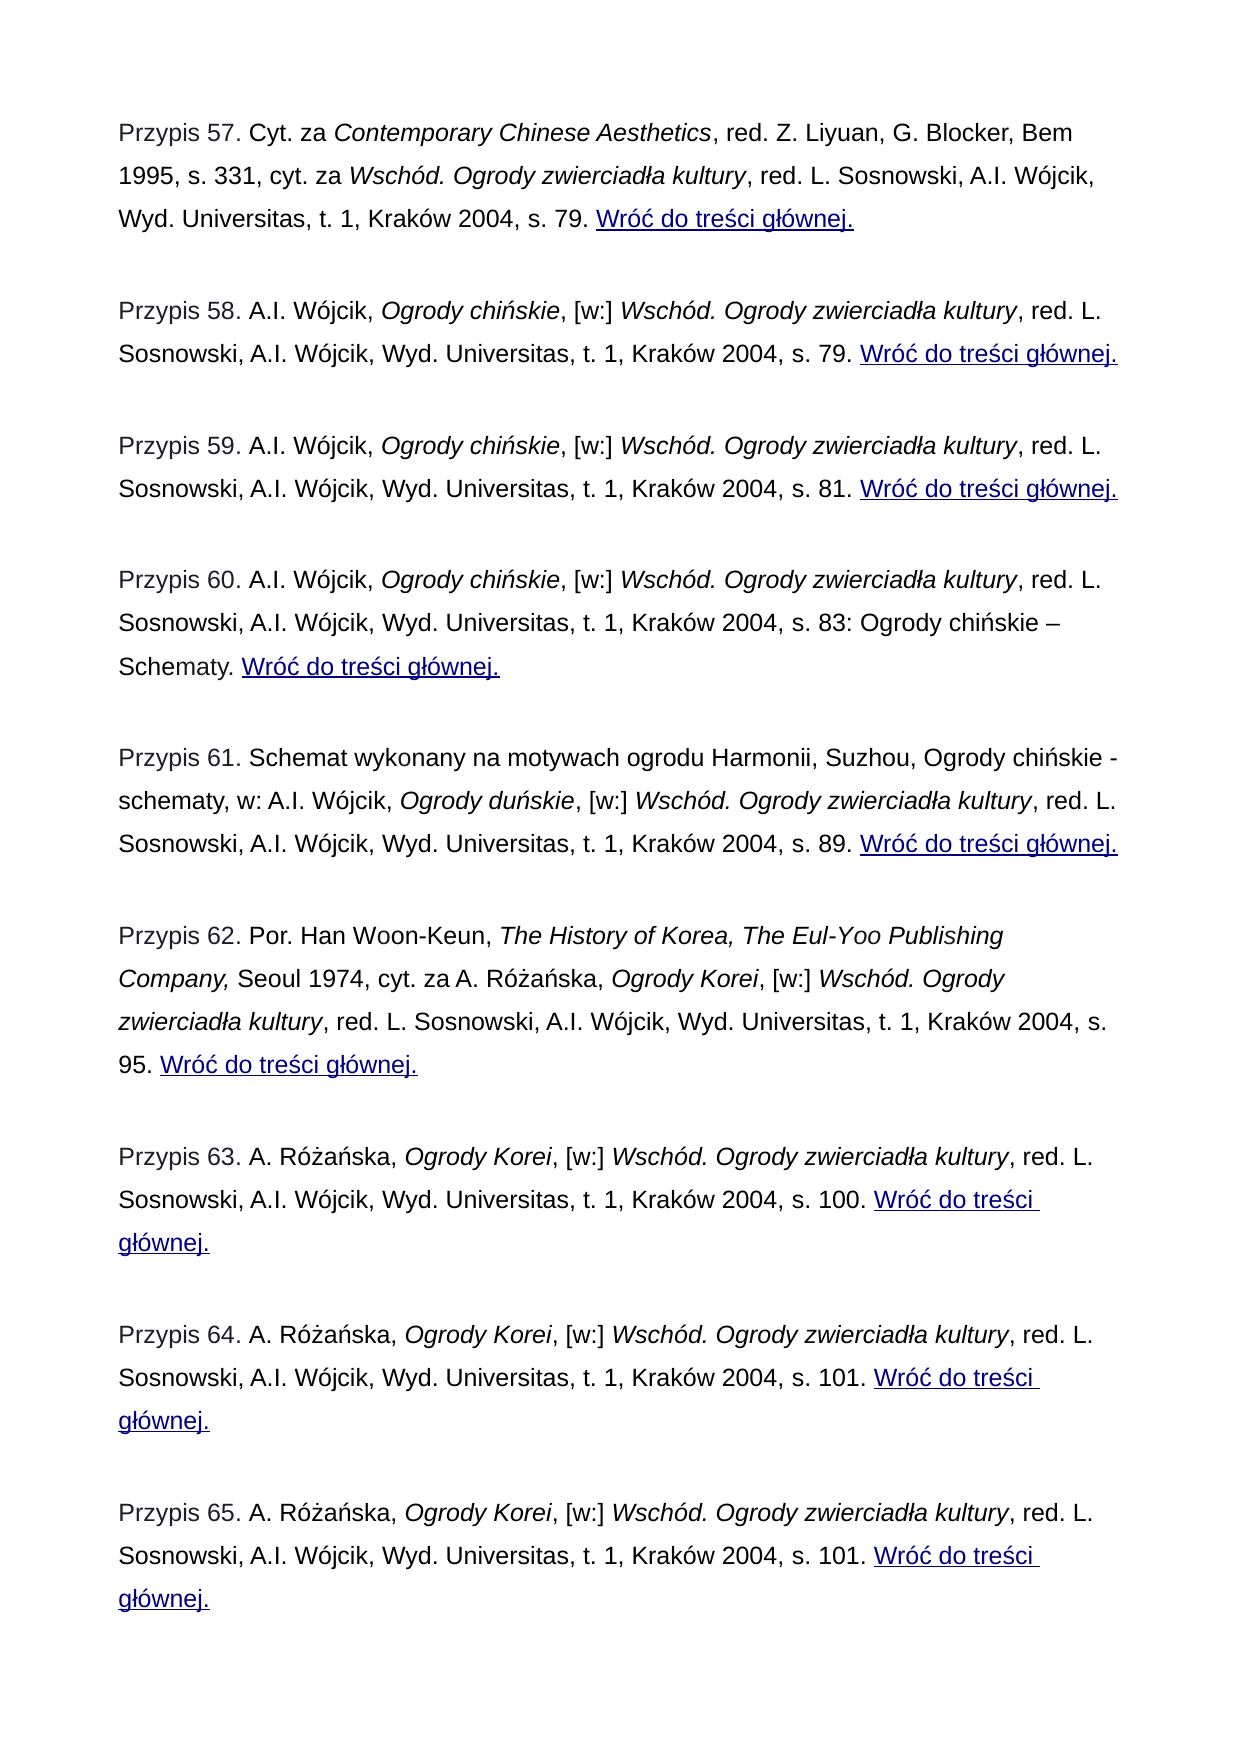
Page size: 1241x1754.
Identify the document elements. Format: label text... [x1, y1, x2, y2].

text Przypis 64. A. Różańska, Ogrody Korei, [w:] Wschód. Ogrody zwierciadła kultury, red. L. Sosnowski, A.I. Wójcik, Wyd. Universitas, t. 1, Kraków 2004, s. 101. Wróć do treści głównej. [118, 1320, 1122, 1435]
text Przypis 59. A.I. Wójcik, Ogrody chińskie, [w:] Wschód. Ogrody zwierciadła kultury, red. L. Sosnowski, A.I. Wójcik, Wyd. Universitas, t. 1, Kraków 2004, s. 81. Wróć do treści głównej. [118, 431, 1122, 502]
text Przypis 61. Schemat wykonany na motywach ogrodu Harmonii, Suzhou, Ogrody chińskie - schematy, w: A.I. Wójcik, Ogrody duńskie, [w:] Wschód. Ogrody zwierciadła kultury, red. L. Sosnowski, A.I. Wójcik, Wyd. Universitas, t. 1, Kraków 2004, s. 89. Wróć do treści głównej. [118, 743, 1122, 858]
text Przypis 65. A. Różańska, Ogrody Korei, [w:] Wschód. Ogrody zwierciadła kultury, red. L. Sosnowski, A.I. Wójcik, Wyd. Universitas, t. 1, Kraków 2004, s. 101. Wróć do treści głównej. [118, 1497, 1122, 1612]
text Przypis 58. A.I. Wójcik, Ogrody chińskie, [w:] Wschód. Ogrody zwierciadła kultury, red. L. Sosnowski, A.I. Wójcik, Wyd. Universitas, t. 1, Kraków 2004, s. 79. Wróć do treści głównej. [118, 296, 1122, 368]
text Przypis 62. Por. Han Woon-Keun, The History of Korea, The Eul-Yoo Publishing Company, Seoul 1974, cyt. za A. Różańska, Ogrody Korei, [w:] Wschód. Ogrody zwierciadła kultury, red. L. Sosnowski, A.I. Wójcik, Wyd. Universitas, t. 1, Kraków 2004, s. 95. Wróć do treści głównej. [118, 921, 1122, 1079]
text Przypis 63. A. Różańska, Ogrody Korei, [w:] Wschód. Ogrody zwierciadła kultury, red. L. Sosnowski, A.I. Wójcik, Wyd. Universitas, t. 1, Kraków 2004, s. 100. Wróć do treści głównej. [118, 1142, 1122, 1257]
text Przypis 57. Cyt. za Contemporary Chinese Aesthetics, red. Z. Liyuan, G. Blocker, Bem 1995, s. 331, cyt. za Wschód. Ogrody zwierciadła kultury, red. L. Sosnowski, A.I. Wójcik, Wyd. Universitas, t. 1, Kraków 2004, s. 79. Wróć do treści głównej. [118, 118, 1122, 233]
text Przypis 60. A.I. Wójcik, Ogrody chińskie, [w:] Wschód. Ogrody zwierciadła kultury, red. L. Sosnowski, A.I. Wójcik, Wyd. Universitas, t. 1, Kraków 2004, s. 83: Ogrody chińskie – Schematy. Wróć do treści głównej. [118, 565, 1122, 680]
